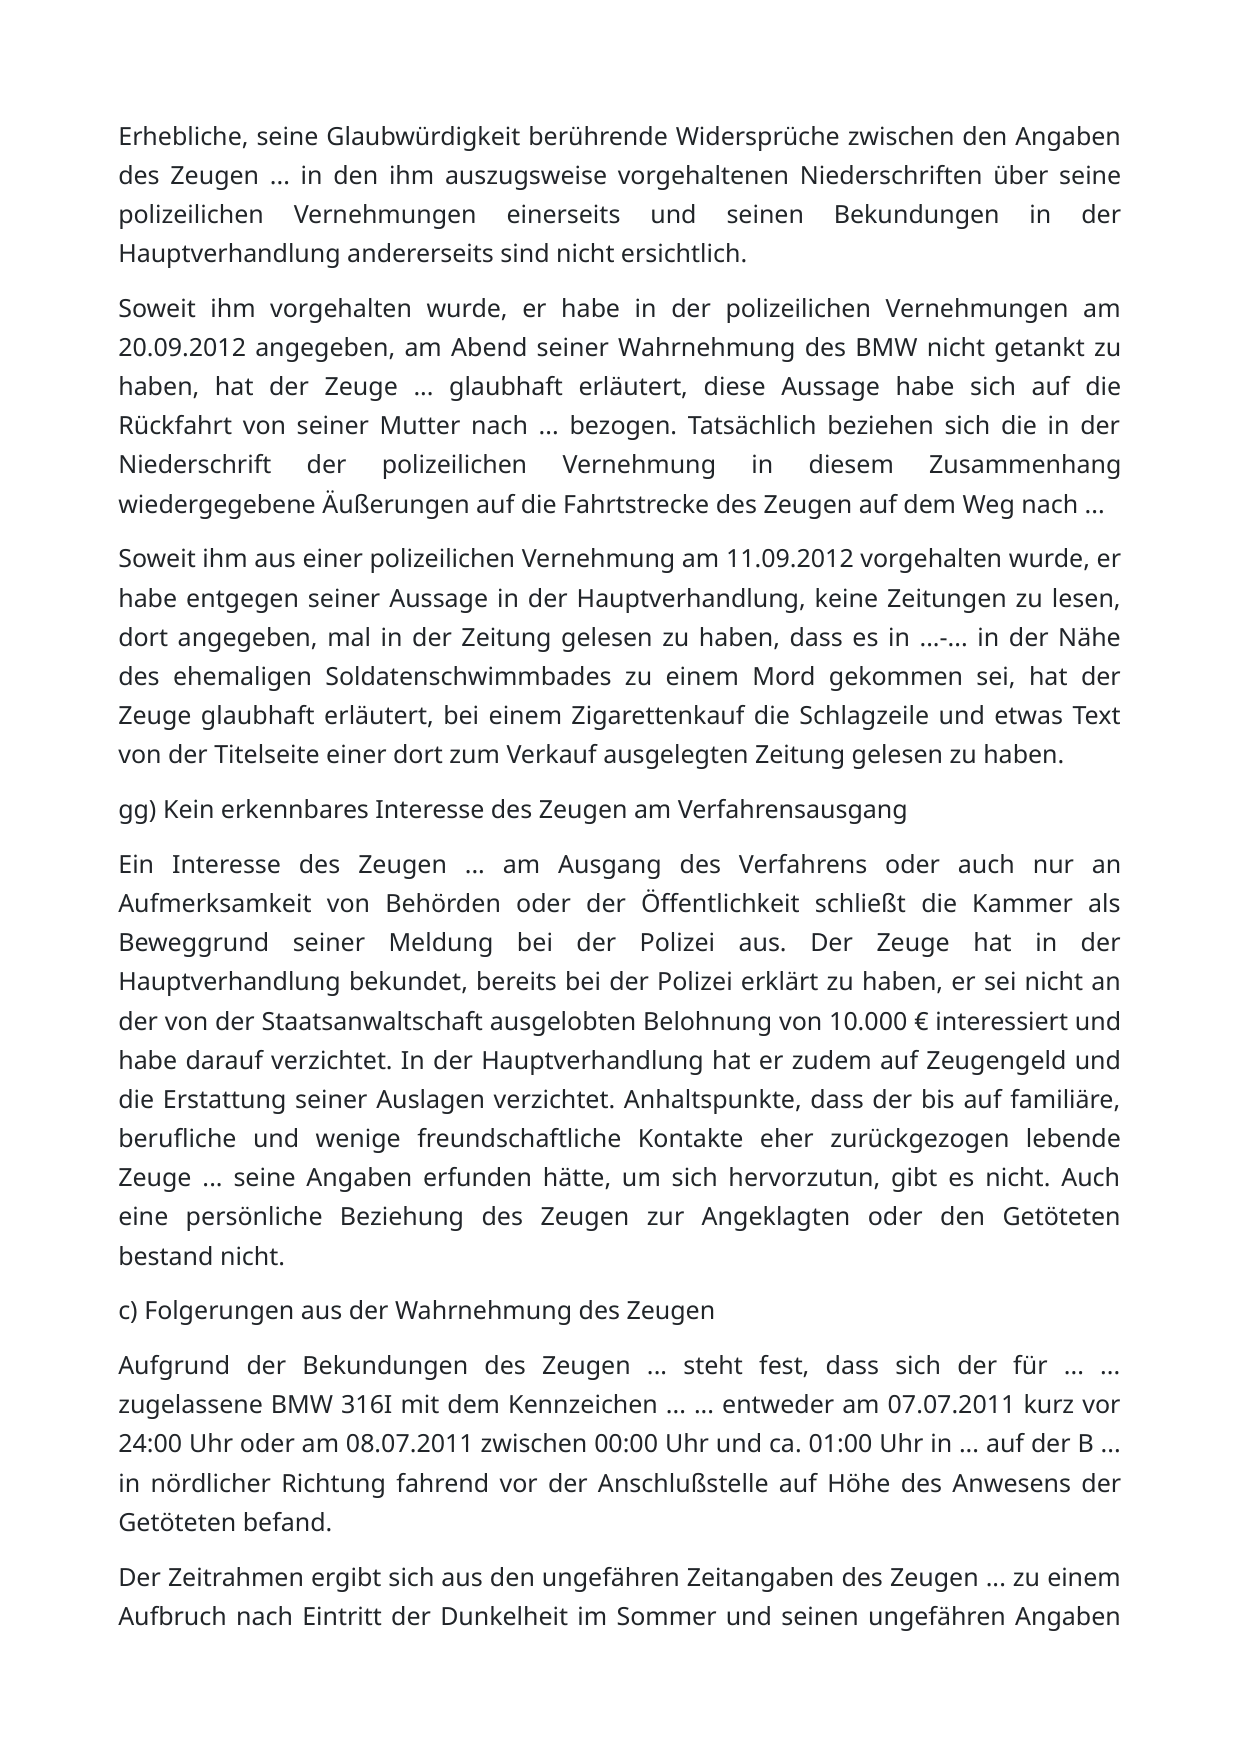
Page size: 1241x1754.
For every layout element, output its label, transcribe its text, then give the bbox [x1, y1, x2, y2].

text Soweit ihm aus einer polizeilichen Vernehmung am 11.09.2012 vorgehalten wurde, er habe entgegen seiner Aussage in der Hauptverhandlung, keine Zeitungen zu lesen, dort angegeben, mal in der Zeitung gelesen zu haben, dass es in ...-... in der Nähe des ehemaligen Soldatenschwimmbades zu einem Mord gekommen sei, hat der Zeuge glaubhaft erläutert, bei einem Zigarettenkauf die Schlagzeile und etwas Text von der Titelseite einer dort zum Verkauf ausgelegten Zeitung gelesen zu haben. [118, 541, 1122, 771]
text Ein Interesse des Zeugen ... am Ausgang des Verfahrens oder auch nur an Aufmerksamkeit von Behörden oder der Öffentlichkeit schließt die Kammer als Beweggrund seiner Meldung bei der Polizei aus. Der Zeuge hat in der Hauptverhandlung bekundet, bereits bei der Polizei erklärt zu haben, er sei nicht an der von der Staatsanwaltschaft ausgelobten Belohnung von 10.000 € interessiert und habe darauf verzichtet. In der Hauptverhandlung hat er zudem auf Zeugengeld und die Erstattung seiner Auslagen verzichtet. Anhaltspunkte, dass der bis auf familiäre, berufliche und wenige freundschaftliche Kontakte eher zurückgezogen lebende Zeuge ... seine Angaben erfunden hätte, um sich hervorzutun, gibt es nicht. Auch eine persönliche Beziehung des Zeugen zur Angeklagten oder den Getöteten bestand nicht. [118, 846, 1122, 1272]
text Soweit ihm vorgehalten wurde, er habe in der polizeilichen Vernehmungen am 20.09.2012 angegeben, am Abend seiner Wahrnehmung des BMW nicht getankt zu haben, hat der Zeuge ... glaubhaft erläutert, diese Aussage habe sich auf die Rückfahrt von seiner Mutter nach ... bezogen. Tatsächlich beziehen sich die in der Niederschrift der polizeilichen Vernehmung in diesem Zusammenhang wiedergegebene Äußerungen auf die Fahrtstrecke des Zeugen auf dem Weg nach ... [118, 290, 1122, 520]
text gg) Kein erkennbares Interesse des Zeugen am Verfahrensausgang [118, 792, 1122, 826]
text Der Zeitrahmen ergibt sich aus den ungefähren Zeitangaben des Zeugen ... zu einem Aufbruch nach Eintritt der Dunkelheit im Sommer und seinen ungefähren Angaben [118, 1559, 1122, 1632]
text c) Folgerungen aus der Wahrnehmung des Zeugen [118, 1293, 1122, 1327]
text Erhebliche, seine Glaubwürdigkeit berührende Widersprüche zwischen den Angaben des Zeugen ... in den ihm auszugsweise vorgehaltenen Niederschriften über seine polizeilichen Vernehmungen einerseits und seinen Bekundungen in der Hauptverhandlung andererseits sind nicht ersichtlich. [118, 118, 1122, 270]
text Aufgrund der Bekundungen des Zeugen ... steht fest, dass sich der für ... ... zugelassene BMW 316I mit dem Kennzeichen ... ... entweder am 07.07.2011 kurz vor 24:00 Uhr oder am 08.07.2011 zwischen 00:00 Uhr und ca. 01:00 Uhr in ... auf der B ... in nördlicher Richtung fahrend vor der Anschlußstelle auf Höhe des Anwesens der Getöteten befand. [118, 1348, 1122, 1538]
